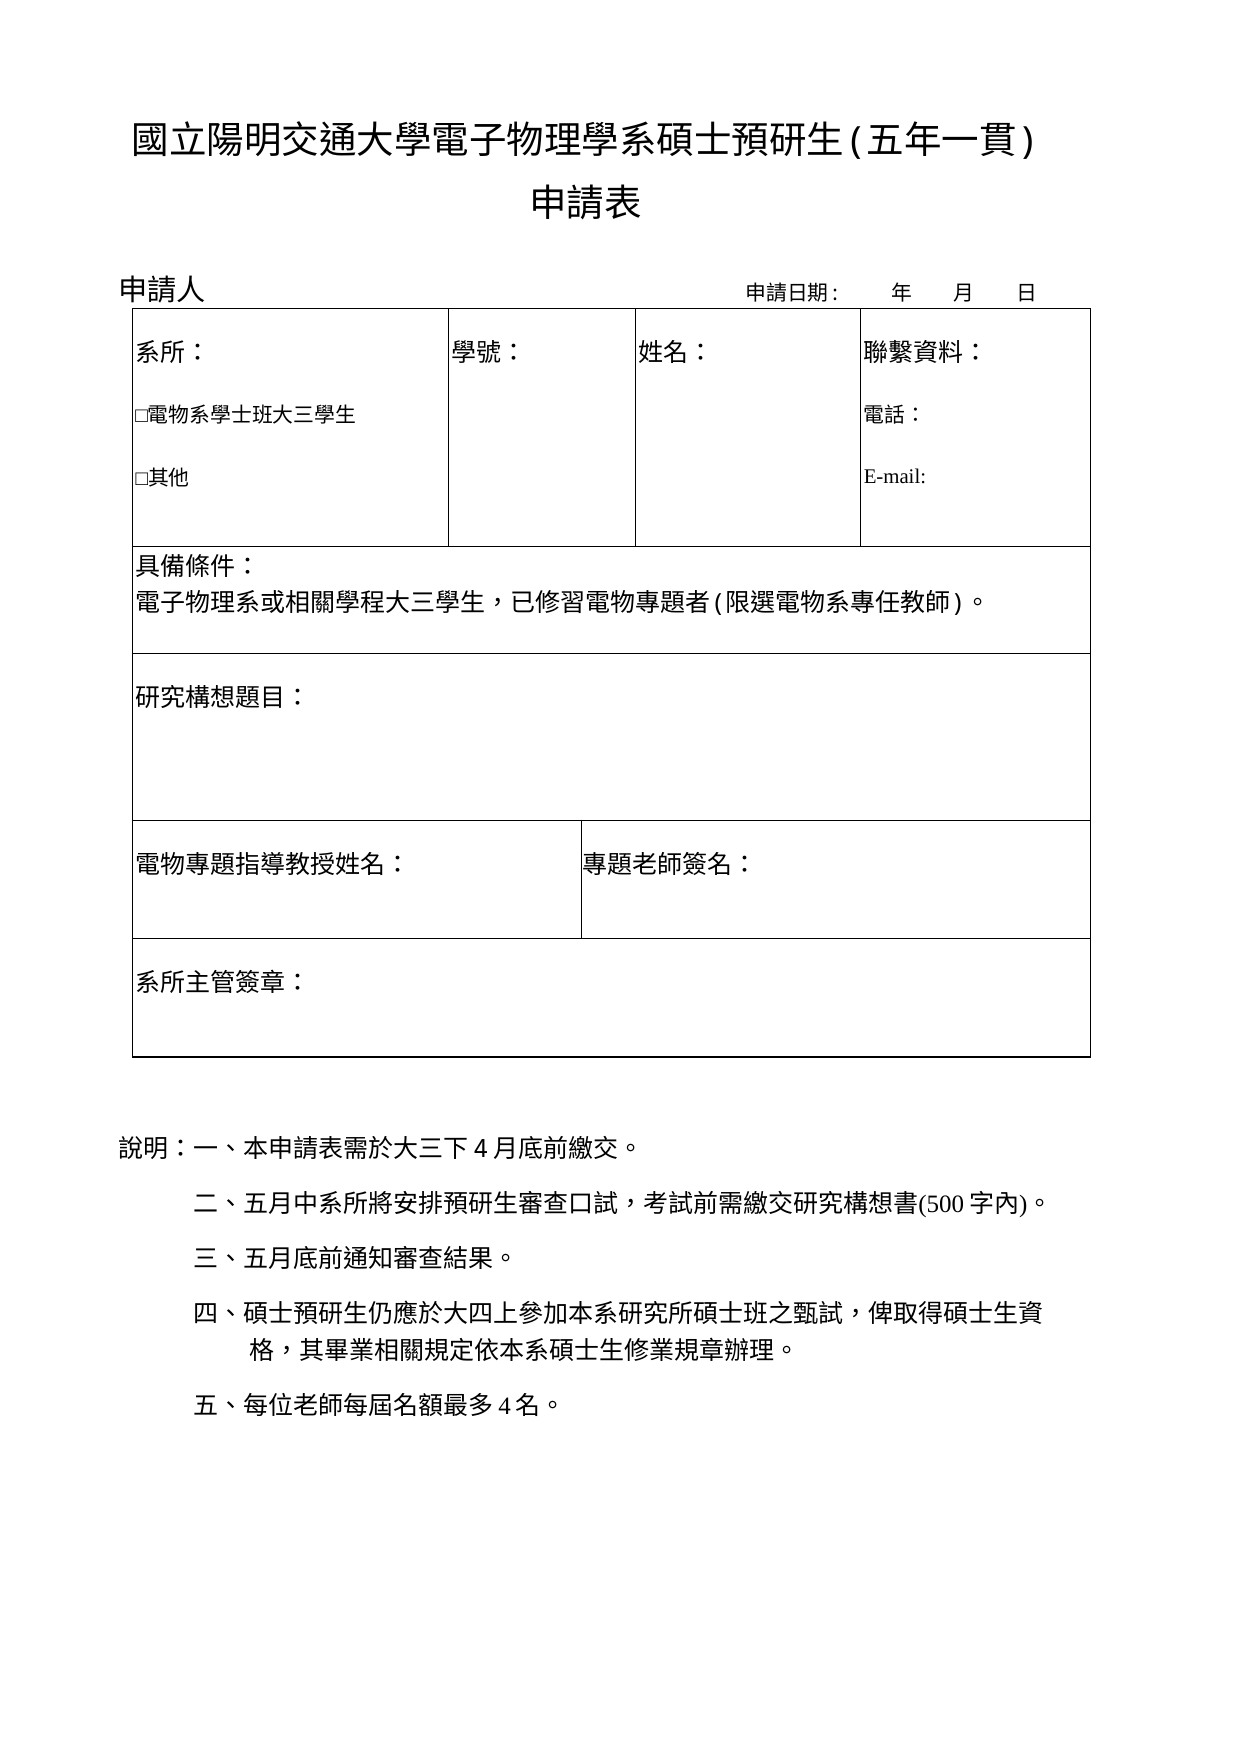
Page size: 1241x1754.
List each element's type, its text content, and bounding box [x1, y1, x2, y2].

table_cell 研究構想題目： [133, 654, 1090, 819]
table_cell 具備條件： 電子物理系或相關學程大三學生，已修習電物專題者(限選電物系專任教師)。 [133, 547, 1090, 653]
table_cell 專題老師簽名： [582, 821, 1090, 938]
table_cell 電物專題指導教授姓名： [133, 821, 581, 938]
text 四、碩士預研生仍應於大四上參加本系研究所碩士班之甄試，俾取得碩士生資格，其畢業相關規定依本系碩士生修業規章辦理。 [193, 1294, 1053, 1366]
table_header 聯繫資料： 電話： E-mail: [861, 309, 1090, 546]
table_header 系所： □電物系學士班大三學生 □其他 [133, 309, 448, 546]
text 五、每位老師每屆名額最多4名。 [193, 1385, 1053, 1421]
text 說明：一、本申請表需於大三下4月底前繳交。 [118, 1129, 1053, 1165]
text 國立陽明交通大學電子物理學系碩士預研生(五年一貫)申請表 [118, 96, 1053, 221]
text 二、五月中系所將安排預研生審查口試，考試前需繳交研究構想書(500字內)。 [193, 1184, 1053, 1220]
text 申請人 申請日期: 年 月 日 [118, 246, 1053, 308]
table_header 學號： [449, 309, 635, 546]
text 三、五月底前通知審查結果。 [156, 1239, 1053, 1275]
table_cell 系所主管簽章： 年 月 日 [133, 939, 1090, 1056]
table_header 姓名： [636, 309, 860, 546]
